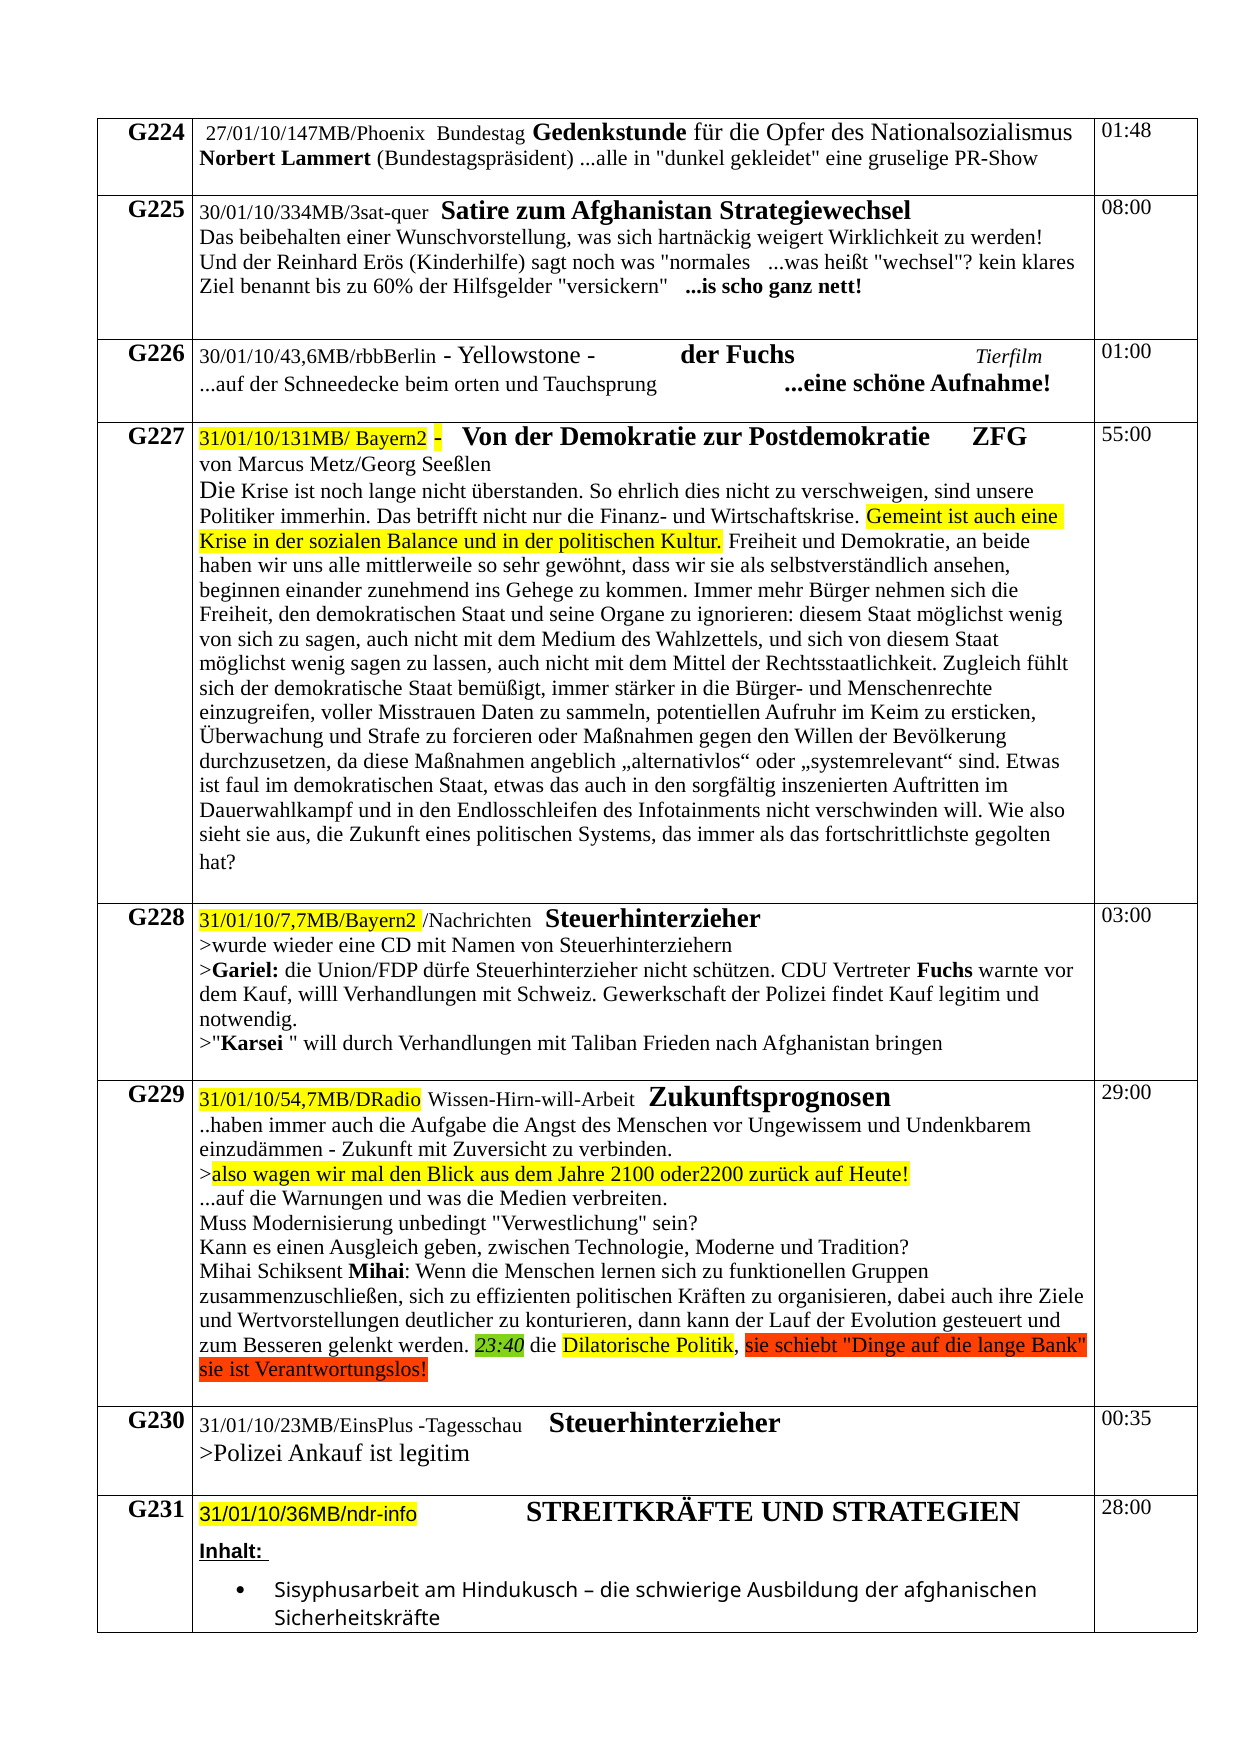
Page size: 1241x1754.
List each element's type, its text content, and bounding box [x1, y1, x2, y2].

table_cell G224 [98, 119, 192, 195]
table_cell 01:48 [1095, 119, 1197, 195]
table_cell G229 [98, 1081, 192, 1406]
table_cell 31/01/10/23MB/EinsPlus -Tagesschau Steuerhinterzieher >Polizei Ankauf ist legitim [193, 1407, 1094, 1495]
table_cell 31/01/10/131MB/ Bayern2 - Von der Demokratie zur Postdemokratie ZFG von Marcus Metz/Georg Seeßlen Die Krise ist noch lange nicht überstanden. So ehrlich dies nicht zu verschweigen, sind unsere Politiker immerhin. Das betrifft nicht nur die Finanz- und Wirtschaftskrise. Gemeint ist auch eine Krise in der sozialen Balance und in der politischen Kultur. Freiheit und Demokratie, an beide haben wir uns alle mittlerweile so sehr gewöhnt, dass wir sie als selbstverständlich ansehen, beginnen einander zunehmend ins Gehege zu kommen. Immer mehr Bürger nehmen sich die Freiheit, den demokratischen Staat und seine Organe zu ignorieren: diesem Staat möglichst wenig von sich zu sagen, auch nicht mit dem Medium des Wahlzettels, und sich von diesem Staat möglichst wenig sagen zu lassen, auch nicht mit dem Mittel der Rechtsstaatlichkeit. Zugleich fühlt sich der demokratische Staat bemüßigt, immer stärker in die Bürger- und Menschenrechte einzugreifen, voller Misstrauen Daten zu sammeln, potentiellen Aufruhr im Keim zu ersticken, Überwachung und Strafe zu forcieren oder Maßnahmen gegen den Willen der Bevölkerung durchzusetzen, da diese Maßnahmen angeblich „alternativlos“ oder „systemrelevant“ sind. Etwas ist faul im demokratischen Staat, etwas das auch in den sorgfältig inszenierten Auftritten im Dauerwahlkampf und in den Endlosschleifen des Infotainments nicht verschwinden will. Wie also sieht sie aus, die Zukunft eines politischen Systems, das immer als das fortschrittlichste gegolten hat? [193, 423, 1094, 903]
table_cell G225 [98, 196, 192, 339]
table_cell 30/01/10/43,6MB/rbbBerlin - Yellowstone - der Fuchs Tierfilm ...auf der Schneedecke beim orten und Tauchsprung ...eine schöne Aufnahme! [193, 340, 1094, 422]
table_cell G230 [98, 1407, 192, 1495]
table_cell 55:00 [1095, 423, 1197, 903]
table_cell 27/01/10/147MB/Phoenix Bundestag Gedenkstunde für die Opfer des Nationalsozialismus Norbert Lammert (Bundestagspräsident) ...alle in "dunkel gekleidet" eine gruselige PR-Show [193, 119, 1094, 195]
table_cell 00:35 [1095, 1407, 1197, 1495]
table_cell 31/01/10/54,7MB/DRadio Wissen-Hirn-will-Arbeit Zukunftsprognosen ..haben immer auch die Aufgabe die Angst des Menschen vor Ungewissem und Undenkbarem einzudämmen - Zukunft mit Zuversicht zu verbinden. >also wagen wir mal den Blick aus dem Jahre 2100 oder2200 zurück auf Heute! ...auf die Warnungen und was die Medien verbreiten. Muss Modernisierung unbedingt "Verwestlichung" sein? Kann es einen Ausgleich geben, zwischen Technologie, Moderne und Tradition? Mihai Schiksent Mihai: Wenn die Menschen lernen sich zu funktionellen Gruppen zusammenzuschließen, sich zu effizienten politischen Kräften zu organisieren, dabei auch ihre Ziele und Wertvorstellungen deutlicher zu konturieren, dann kann der Lauf der Evolution gesteuert und zum Besseren gelenkt werden. 23:40 die Dilatorische Politik, sie schiebt "Dinge auf die lange Bank" sie ist Verantwortungslos! [193, 1081, 1094, 1406]
table_cell G226 [98, 340, 192, 422]
table_cell 29:00 [1095, 1081, 1197, 1406]
table_cell 30/01/10/334MB/3sat-quer Satire zum Afghanistan Strategiewechsel Das beibehalten einer Wunschvorstellung, was sich hartnäckig weigert Wirklichkeit zu werden! Und der Reinhard Erös (Kinderhilfe) sagt noch was "normales ...was heißt "wechsel"? kein klares Ziel benannt bis zu 60% der Hilfsgelder "versickern" ...is scho ganz nett! [193, 196, 1094, 339]
table_cell 28:00 [1095, 1496, 1197, 1632]
table_cell 01:00 [1095, 340, 1197, 422]
table_cell 31/01/10/36MB/ndr-info STREITKRÄFTE UND STRATEGIEN Inhalt: Sisyphusarbeit am Hindukusch – die schwierige Ausbildung der afghanischen Sicherheitskräfte Der Lack ist ab – Verteidigungsminister zu Guttenberg in Turbulenzen Warten auf die atomare Abrüstung – was wird aus Obamas Vision? [193, 1496, 1094, 1632]
table_cell G228 [98, 904, 192, 1080]
table_cell 31/01/10/7,7MB/Bayern2 /Nachrichten Steuerhinterzieher >wurde wieder eine CD mit Namen von Steuerhinterziehern >Gariel: die Union/FDP dürfe Steuerhinterzieher nicht schützen. CDU Vertreter Fuchs warnte vor dem Kauf, willl Verhandlungen mit Schweiz. Gewerkschaft der Polizei findet Kauf legitim und notwendig. >"Karsei " will durch Verhandlungen mit Taliban Frieden nach Afghanistan bringen [193, 904, 1094, 1080]
table_cell 08:00 [1095, 196, 1197, 339]
table_cell G227 [98, 423, 192, 903]
table_cell 03:00 [1095, 904, 1197, 1080]
table_cell G231 [98, 1496, 192, 1632]
